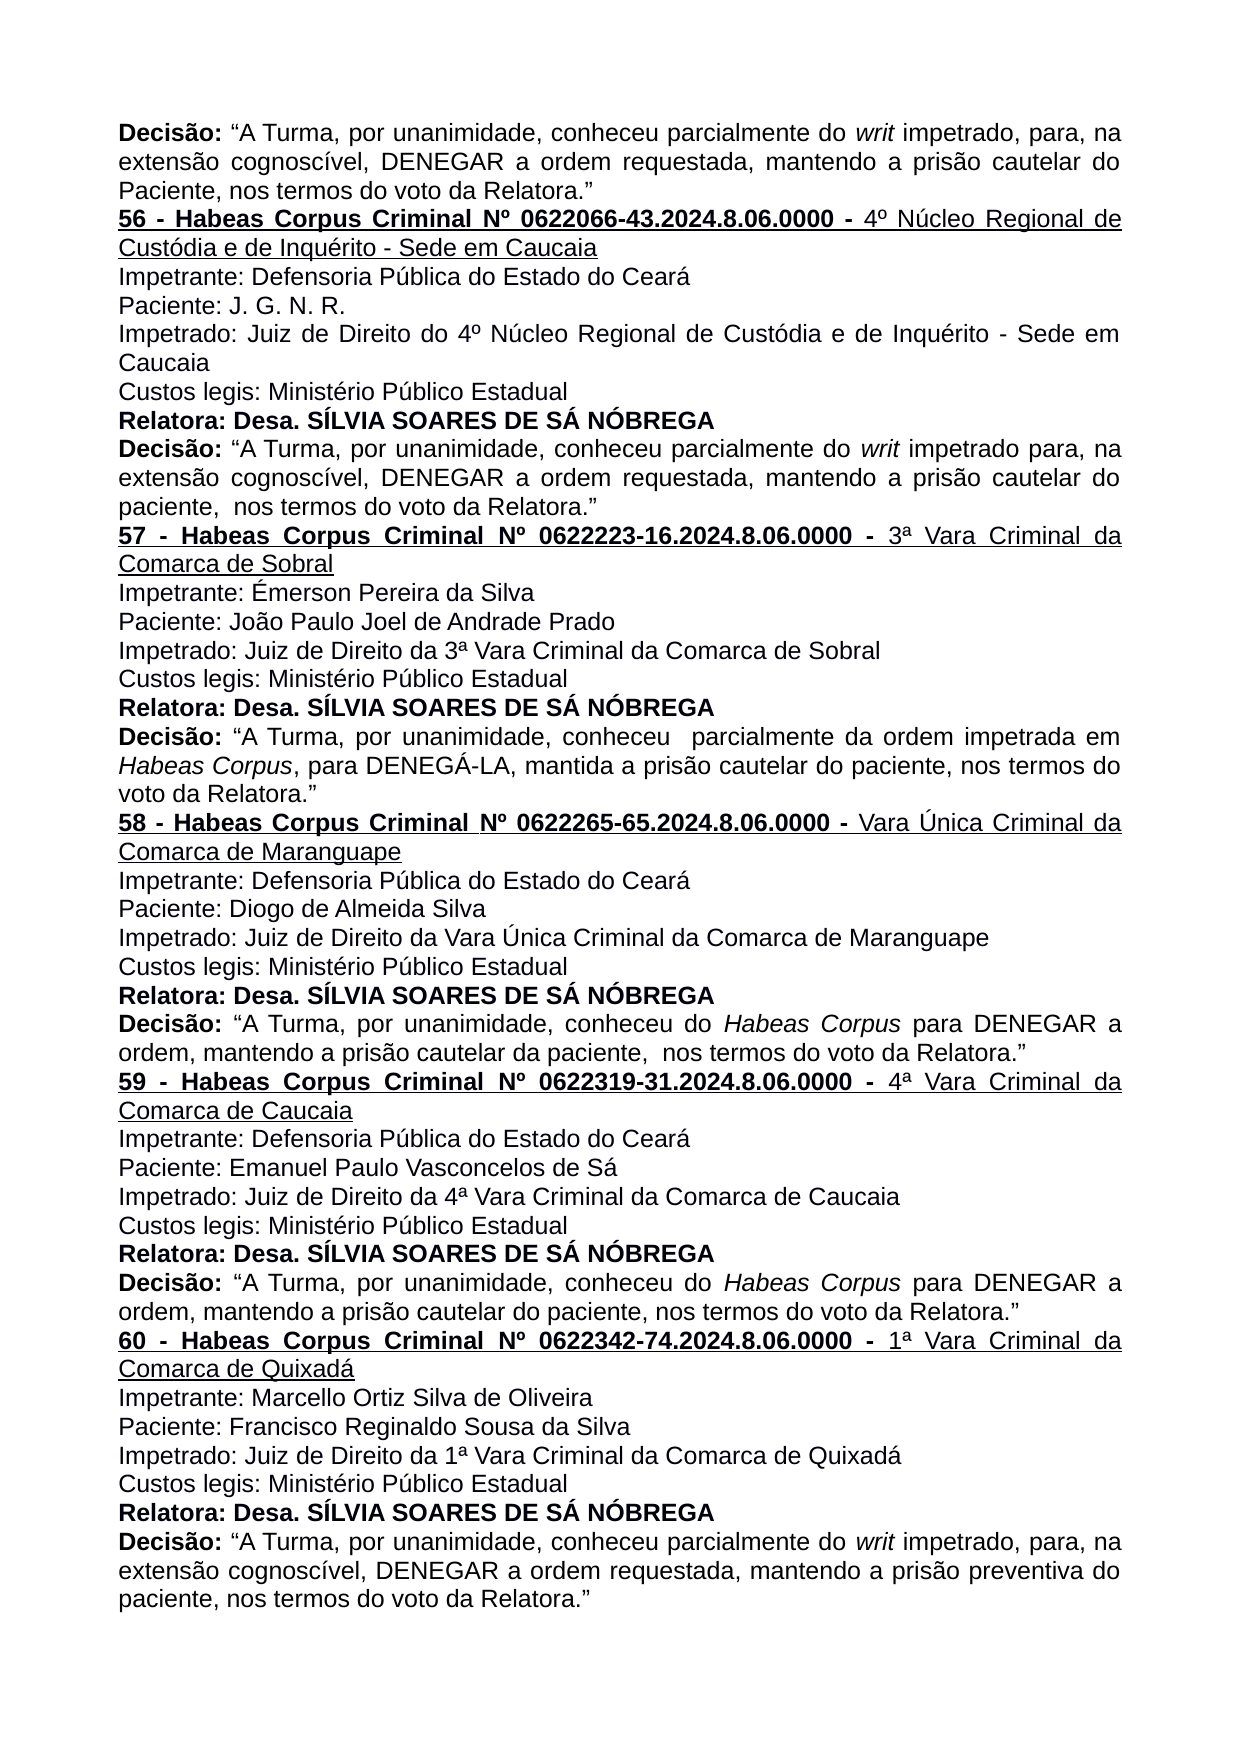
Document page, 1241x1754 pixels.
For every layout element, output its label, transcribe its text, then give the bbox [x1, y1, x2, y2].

text Relatora: Desa. SÍLVIA SOARES DE SÁ NÓBREGA [118, 1239, 1122, 1268]
text Relatora: Desa. SÍLVIA SOARES DE SÁ NÓBREGA [118, 981, 1122, 1009]
text Relatora: Desa. SÍLVIA SOARES DE SÁ NÓBREGA [118, 1498, 1122, 1527]
text Decisão: “A Turma, por unanimidade, conheceu do Habeas Corpus para DENEGAR a ordem, mantendo a prisão cautelar do paciente, nos termos do voto da Relatora.” [118, 1268, 1122, 1326]
text Decisão: “A Turma, por unanimidade, conheceu do Habeas Corpus para DENEGAR a ordem, mantendo a prisão cautelar da paciente, nos termos do voto da Relatora.” [118, 1009, 1122, 1067]
text Custos legis: Ministério Público Estadual [118, 664, 1122, 693]
text Custos legis: Ministério Público Estadual [118, 1469, 1122, 1498]
text Paciente: Francisco Reginaldo Sousa da Silva [118, 1412, 1122, 1441]
text 59 - Habeas Corpus Criminal Nº 0622319-31.2024.8.06.0000 - 4ª Vara Criminal da [118, 1067, 1122, 1092]
text Impetrado: Juiz de Direito da 4ª Vara Criminal da Comarca de Caucaia [118, 1182, 1122, 1211]
text Impetrado: Juiz de Direito da 3ª Vara Criminal da Comarca de Sobral [118, 636, 1122, 664]
text Custos legis: Ministério Público Estadual [118, 1211, 1122, 1239]
text Impetrado: Juiz de Direito da 1ª Vara Criminal da Comarca de Quixadá [118, 1441, 1122, 1469]
text Comarca de Quixadá [118, 1352, 1122, 1383]
text Impetrante: Émerson Pereira da Silva [118, 578, 1122, 607]
text Paciente: João Paulo Joel de Andrade Prado [118, 607, 1122, 636]
text Decisão: “A Turma, por unanimidade, conheceu parcialmente do writ impetrado, para, na extensão cognoscível, DENEGAR a ordem requestada, mantendo a prisão cautelar do Paciente, nos termos do voto da Relatora.” [118, 118, 1122, 204]
text Comarca de Caucaia [118, 1093, 1122, 1124]
text 60 - Habeas Corpus Criminal Nº 0622342-74.2024.8.06.0000 - 1ª Vara Criminal da [118, 1326, 1122, 1351]
text Impetrado: Juiz de Direito do 4º Núcleo Regional de Custódia e de Inquérito - Sede em Caucaia [118, 319, 1122, 377]
text Impetrante: Defensoria Pública do Estado do Ceará [118, 866, 1122, 894]
text Relatora: Desa. SÍLVIA SOARES DE SÁ NÓBREGA [118, 693, 1122, 722]
text Comarca de Maranguape [118, 834, 1122, 866]
text Paciente: Emanuel Paulo Vasconcelos de Sá [118, 1153, 1122, 1182]
text Paciente: J. G. N. R. [118, 291, 1122, 319]
text Impetrado: Juiz de Direito da Vara Única Criminal da Comarca de Maranguape [118, 923, 1122, 952]
text Custos legis: Ministério Público Estadual [118, 377, 1122, 406]
text Comarca de Sobral [118, 547, 1122, 578]
text 56 - Habeas Corpus Criminal Nº 0622066-43.2024.8.06.0000 - 4º Núcleo Regional de [118, 204, 1122, 229]
text Custódia e de Inquérito - Sede em Caucaia [118, 231, 1122, 262]
text Impetrante: Defensoria Pública do Estado do Ceará [118, 1124, 1122, 1153]
text Relatora: Desa. SÍLVIA SOARES DE SÁ NÓBREGA [118, 406, 1122, 434]
text 58 - Habeas Corpus Criminal Nº 0622265-65.2024.8.06.0000 - Vara Única Criminal da [118, 808, 1122, 833]
text Custos legis: Ministério Público Estadual [118, 952, 1122, 981]
text Decisão: “A Turma, por unanimidade, conheceu parcialmente do writ impetrado para, na extensão cognoscível, DENEGAR a ordem requestada, mantendo a prisão cautelar do paciente, nos termos do voto da Relatora.” [118, 434, 1122, 521]
text Decisão: “A Turma, por unanimidade, conheceu parcialmente do writ impetrado, para, na extensão cognoscível, DENEGAR a ordem requestada, mantendo a prisão preventiva do paciente, nos termos do voto da Relatora.” [118, 1527, 1122, 1613]
text Paciente: Diogo de Almeida Silva [118, 894, 1122, 923]
text Impetrante: Defensoria Pública do Estado do Ceará [118, 262, 1122, 291]
text Decisão: “A Turma, por unanimidade, conheceu parcialmente da ordem impetrada em Habeas Corpus, para DENEGÁ-LA, mantida a prisão cautelar do paciente, nos termos do voto da Relatora.” [118, 722, 1122, 808]
text Impetrante: Marcello Ortiz Silva de Oliveira [118, 1383, 1122, 1412]
text 57 - Habeas Corpus Criminal Nº 0622223-16.2024.8.06.0000 - 3ª Vara Criminal da [118, 521, 1122, 546]
